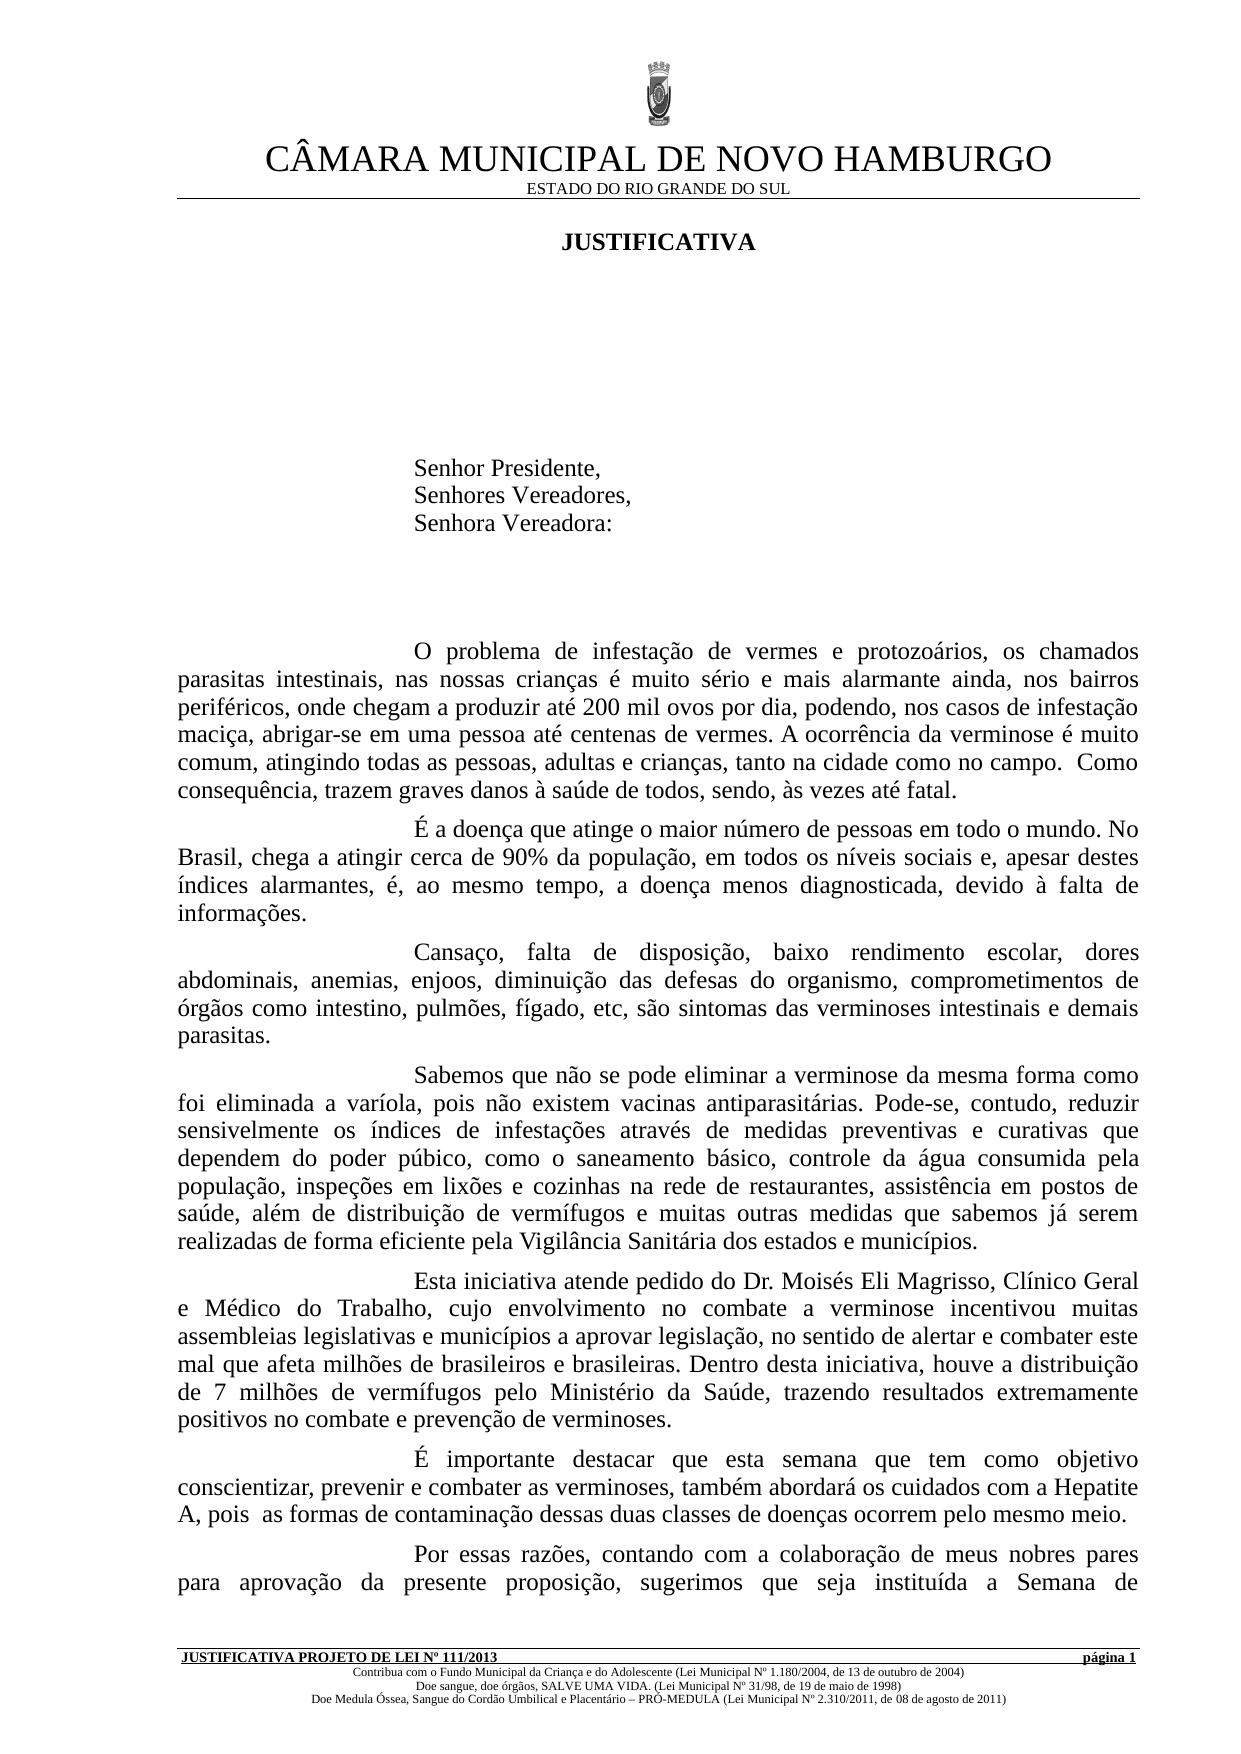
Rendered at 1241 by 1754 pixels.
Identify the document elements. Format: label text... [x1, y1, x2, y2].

text É importante destacar que esta semana que tem como objetivo conscientizar, prevenir e combater as verminoses, também abordará os cuidados com a Hepatite A, pois as formas de contaminação dessas duas classes de doenças ocorrem pelo mesmo meio. [177, 1445, 1140, 1528]
text Sabemos que não se pode eliminar a verminose da mesma forma como foi eliminada a varíola, pois não existem vacinas antiparasitárias. Pode-se, contudo, reduzir sensivelmente os índices de infestações através de medidas preventivas e curativas que dependem do poder púbico, como o saneamento básico, controle da água consumida pela população, inspeções em lixões e cozinhas na rede de restaurantes, assistência em postos de saúde, além de distribuição de vermífugos e muitas outras medidas que sabemos já serem realizadas de forma eficiente pela Vigilância Sanitária dos estados e municípios. [177, 1061, 1140, 1255]
text Por essas razões, contando com a colaboração de meus nobres pares para aprovação da presente proposição, sugerimos que seja instituída a Semana de [177, 1540, 1140, 1595]
text Senhores Vereadores, [177, 482, 1140, 509]
text Esta iniciativa atende pedido do Dr. Moisés Eli Magrisso, Clínico Geral e Médico do Trabalho, cujo envolvimento no combate a verminose incentivou muitas assembleias legislativas e municípios a aprovar legislação, no sentido de alertar e combater este mal que afeta milhões de brasileiros e brasileiras. Dentro desta iniciativa, houve a distribuição de 7 milhões de vermífugos pelo Ministério da Saúde, trazendo resultados extremamente positivos no combate e prevenção de verminoses. [177, 1267, 1140, 1433]
text O problema de infestação de vermes e protozoários, os chamados parasitas intestinais, nas nossas crianças é muito sério e mais alarmante ainda, nos bairros periféricos, onde chegam a produzir até 200 mil ovos por dia, podendo, nos casos de infestação maciça, abrigar-se em uma pessoa até centenas de vermes. A ocorrência da verminose é muito comum, atingindo todas as pessoas, adultas e crianças, tanto na cidade como no campo. Como consequência, trazem graves danos à saúde de todos, sendo, às vezes até fatal. [177, 637, 1140, 804]
text É a doença que atinge o maior número de pessoas em todo o mundo. No Brasil, chega a atingir cerca de 90% da população, em todos os níveis sociais e, apesar destes índices alarmantes, é, ao mesmo tempo, a doença menos diagnosticada, devido à falta de informações. [177, 816, 1140, 926]
text JUSTIFICATIVA [177, 228, 1140, 256]
text Cansaço, falta de disposição, baixo rendimento escolar, dores abdominais, anemias, enjoos, diminuição das defesas do organismo, comprometimentos de órgãos como intestino, pulmões, fígado, etc, são sintomas das verminoses intestinais e demais parasitas. [177, 938, 1140, 1049]
text Senhor Presidente, [177, 454, 1140, 482]
text Senhora Vereadora: [177, 509, 1140, 537]
